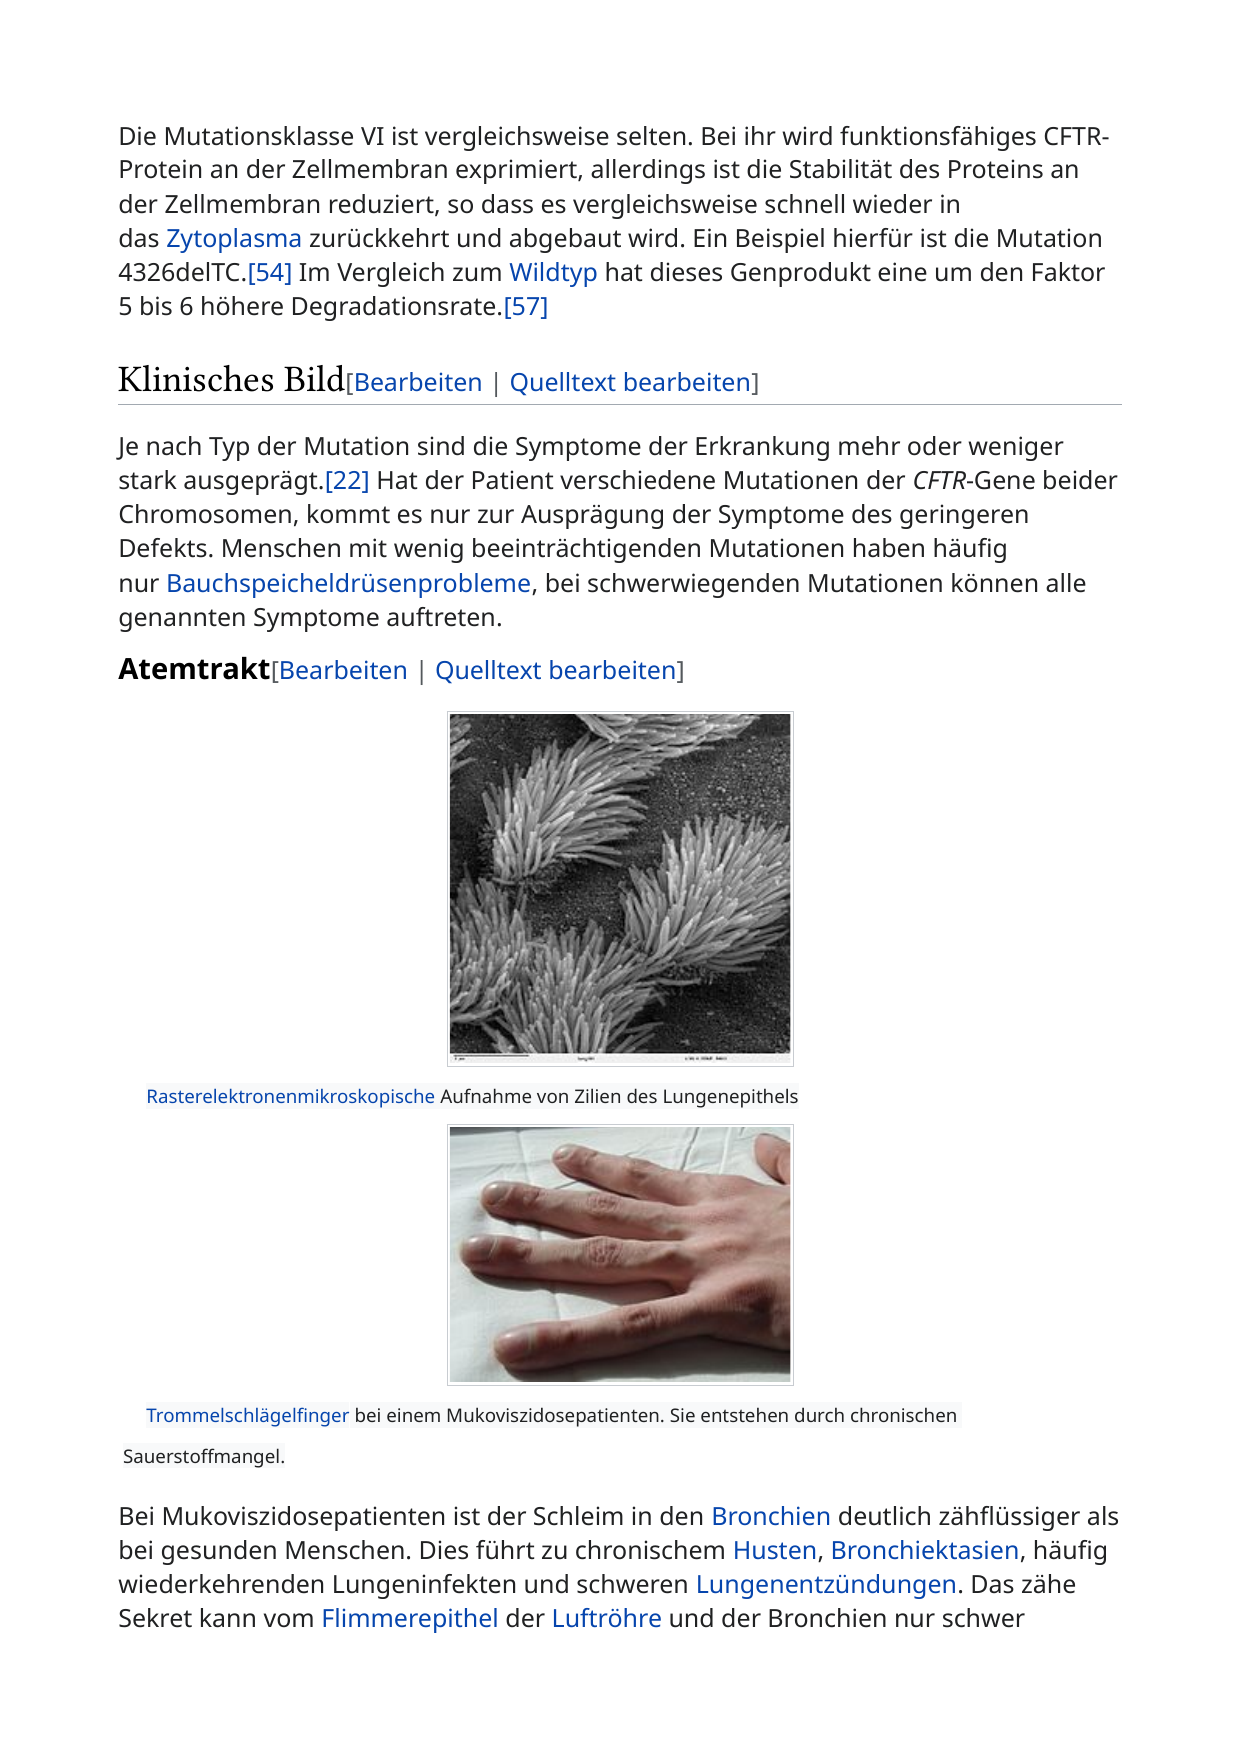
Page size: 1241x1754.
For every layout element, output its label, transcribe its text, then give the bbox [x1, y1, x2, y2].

text Je nach Typ der Mutation sind die Symptome der Erkrankung mehr oder weniger stark ausgeprägt.[22] Hat der Patient verschiedene Mutationen der CFTR-Gene beider Chromosomen, kommt es nur zur Ausprägung der Symptome des geringeren Defekts. Menschen mit wenig beeinträchtigenden Mutationen haben häufig nur Bauchspeicheldrüsenprobleme, bei schwerwiegenden Mutationen können alle genannten Symptome auftreten. [118, 429, 1122, 633]
subtitle Klinisches Bild[Bearbeiten | Quelltext bearbeiten] [118, 358, 1122, 404]
text Rasterelektronenmikroskopische Aufnahme von Zilien des Lungenepithels [123, 1083, 1122, 1109]
picture [449, 714, 791, 1063]
text Trommelschlägelfinger bei einem Mukoviszidosepatienten. Sie entstehen durch chronischen Sauerstoffmangel. [123, 1402, 1122, 1468]
text Bei Mukoviszidosepatienten ist der Schleim in den Bronchien deutlich zähflüssiger als bei gesunden Menschen. Dies führt zu chronischem Husten, Bronchiektasien, häufig wiederkehrenden Lungeninfekten und schweren Lungenentzündungen. Das zähe Sekret kann vom Flimmerepithel der Luftröhre und der Bronchien nur schwer [118, 1498, 1122, 1635]
subtitle Atemtrakt[Bearbeiten | Quelltext bearbeiten] [118, 648, 1122, 688]
picture [449, 1127, 791, 1382]
text Die Mutationsklasse VI ist vergleichsweise selten. Bei ihr wird funktionsfähiges CFTR-Protein an der Zellmembran exprimiert, allerdings ist die Stabilität des Proteins an der Zellmembran reduziert, so dass es vergleichsweise schnell wieder in das Zytoplasma zurückkehrt und abgebaut wird. Ein Beispiel hierfür ist die Mutation 4326delTC.[54] Im Vergleich zum Wildtyp hat dieses Genprodukt eine um den Faktor 5 bis 6 höhere Degradationsrate.[57] [118, 118, 1122, 322]
